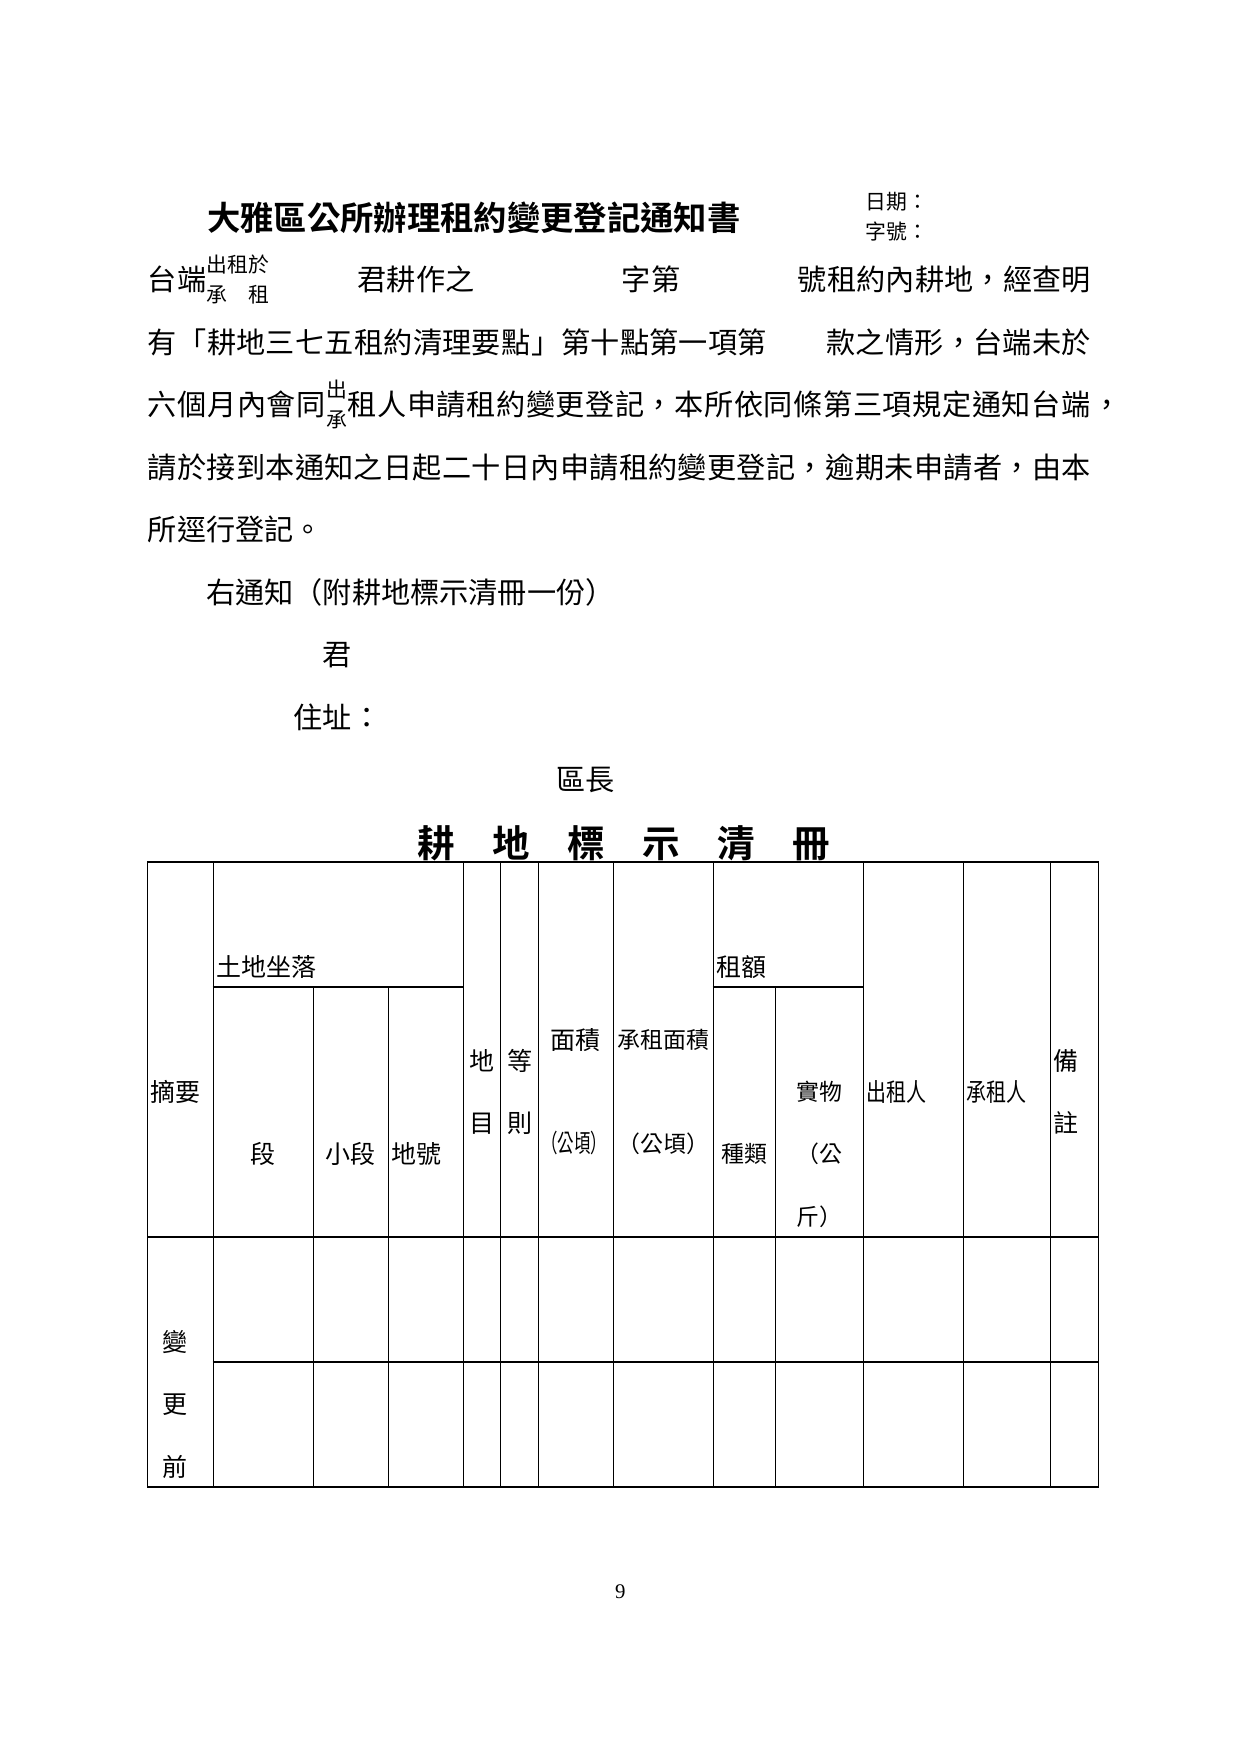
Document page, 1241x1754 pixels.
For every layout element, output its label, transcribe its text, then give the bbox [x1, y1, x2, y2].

table_cell [539, 1238, 613, 1361]
table_cell [464, 1238, 500, 1361]
table_cell 租額 [714, 863, 863, 986]
table_cell [964, 1238, 1050, 1361]
table_cell 出租人 [864, 863, 963, 1236]
text 區長 [148, 736, 1092, 799]
table_cell 地號 [389, 988, 463, 1236]
text 住址： [148, 674, 1092, 736]
table_cell 土地坐落 [214, 863, 463, 986]
table_cell 面積 （公頃） [539, 863, 613, 1236]
table_cell [389, 1363, 463, 1486]
table_cell [776, 1363, 863, 1486]
table_cell [1051, 1363, 1098, 1486]
table_cell [1051, 1238, 1098, 1361]
table_cell 地目 [464, 863, 500, 1236]
table_cell [714, 1238, 775, 1361]
table_cell 摘要 [148, 863, 213, 1236]
table_cell [314, 1238, 388, 1361]
table_cell [614, 1363, 713, 1486]
table_cell [864, 1363, 963, 1486]
text 右通知（附耕地標示清冊一份） [148, 549, 1092, 611]
table_cell [539, 1363, 613, 1486]
table_cell [314, 1363, 388, 1486]
text 君 [148, 611, 1092, 674]
table_cell 變更前 [148, 1238, 213, 1486]
table_cell [501, 1363, 538, 1486]
table_cell 備註 [1051, 863, 1098, 1236]
table_cell [864, 1238, 963, 1361]
table_cell 小段 [314, 988, 388, 1236]
table_cell [964, 1363, 1050, 1486]
table_header 耕 地 標 示 清 冊 [148, 799, 1098, 861]
text 台端出租於承 租 君耕作之 字第 號租約內耕地，經查明有「耕地三七五租約清理要點」第十點第一項第 款之情形，台端未於六個月內會同出承租人申請租約變更登記，本所依同條第三項規定通知台端，請於接到本通知之日起二十日內申請租約變更登記，逾期未申請者，由本所逕行登記。 [148, 236, 1092, 549]
table_cell 承租人 [964, 863, 1050, 1236]
table_cell [214, 1363, 313, 1486]
table_cell 實物 （公斤） [776, 988, 863, 1236]
table_cell [389, 1238, 463, 1361]
table_cell [214, 1238, 313, 1361]
table_cell [614, 1238, 713, 1361]
table_cell [464, 1363, 500, 1486]
text 大雅區公所辦理租約變更登記通知書 日期：字號： [148, 174, 1092, 236]
table_cell [714, 1363, 775, 1486]
table_cell [776, 1238, 863, 1361]
table_cell 段 [214, 988, 313, 1236]
table_cell [501, 1238, 538, 1361]
table_cell 承租面積 （公頃） [614, 863, 713, 1236]
table_cell 種類 [714, 988, 775, 1236]
table_cell 等則 [501, 863, 538, 1236]
